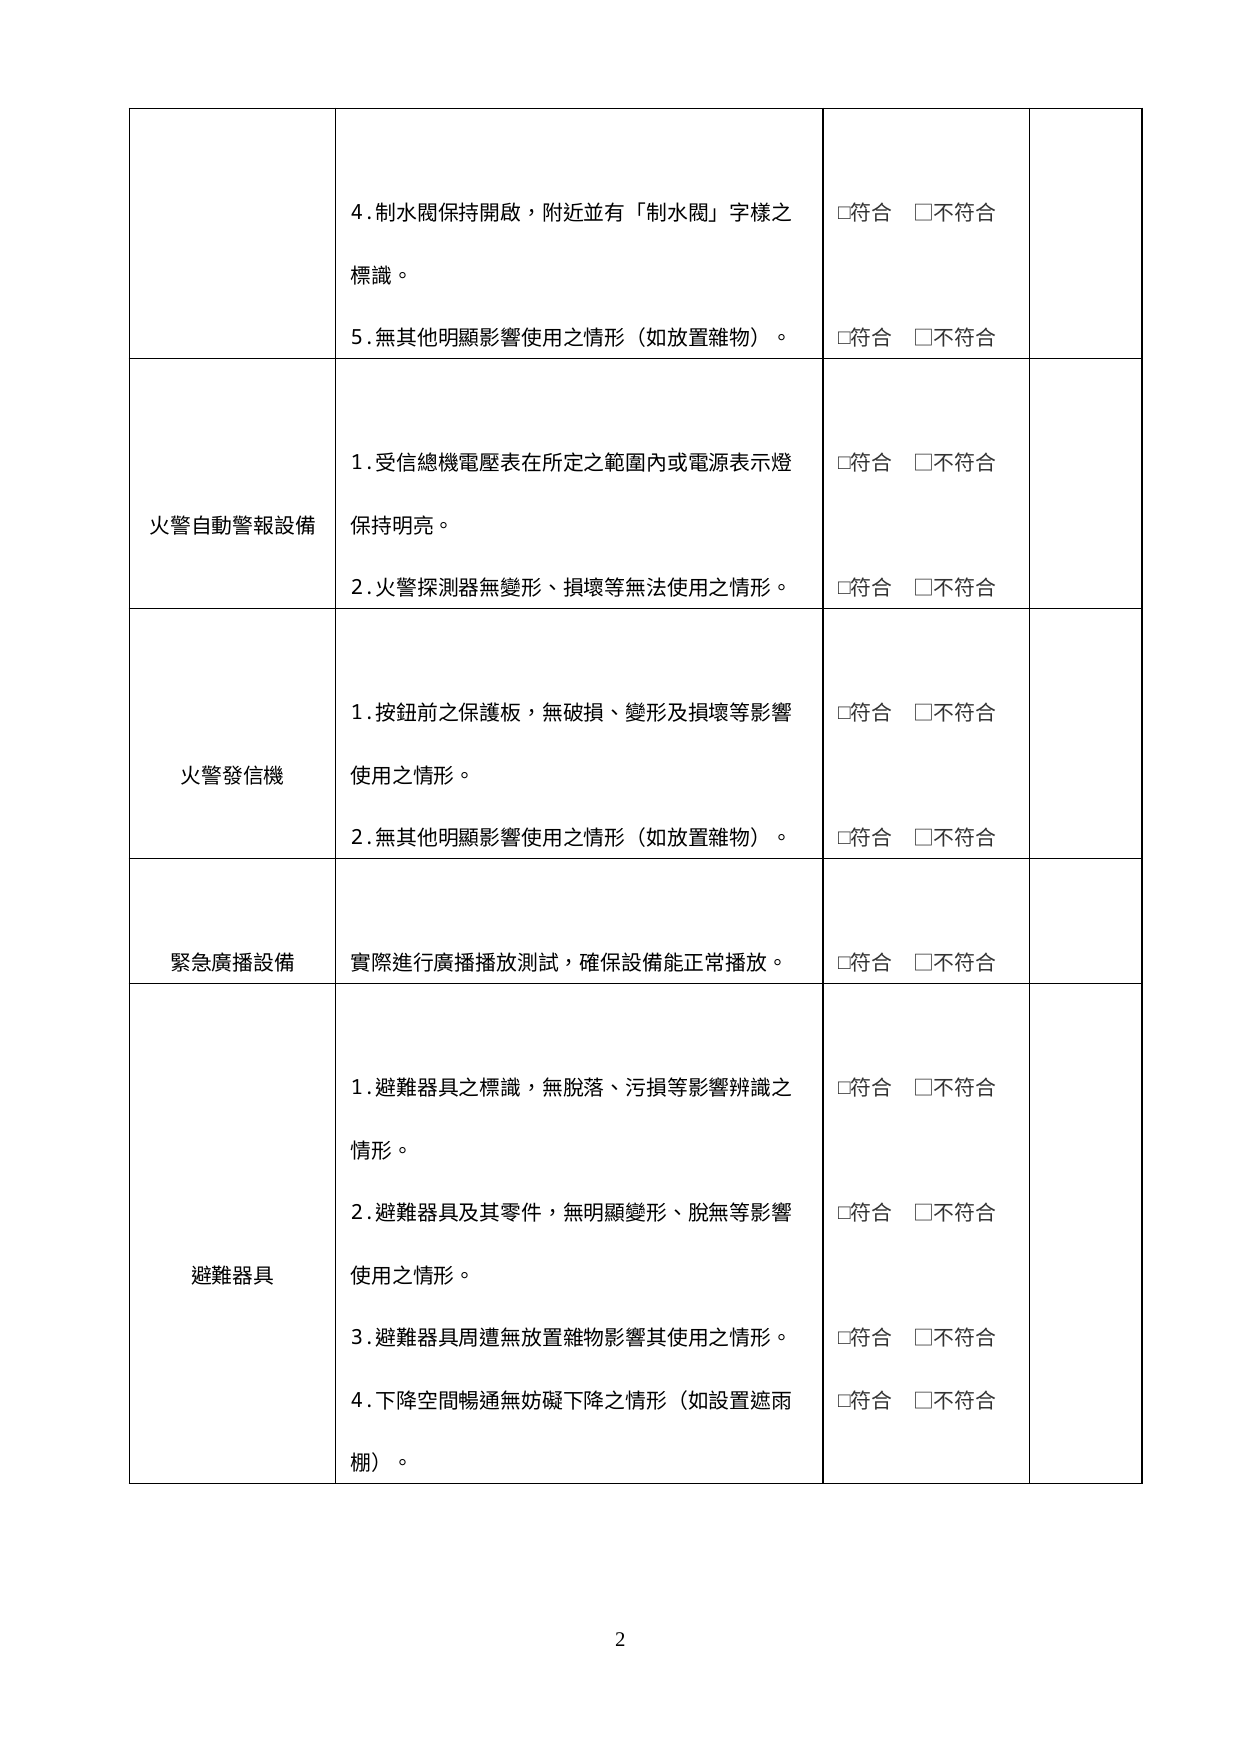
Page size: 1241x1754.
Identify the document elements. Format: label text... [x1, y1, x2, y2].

table_cell 1.受信總機電壓表在所定之範圍內或電源表示燈保持明亮。 2.火警探測器無變形、損壞等無法使用之情形。 [336, 359, 822, 608]
table_cell [130, 109, 335, 358]
table_cell 避難器具 [130, 984, 335, 1483]
table_cell 1.避難器具之標識，無脫落、污損等影響辨識之情形。 2.避難器具及其零件，無明顯變形、脫無等影響使用之情形。 3.避難器具周遭無放置雜物影響其使用之情形。 4.下降空間暢通無妨礙下降之情形（如設置遮雨棚）。 [336, 984, 822, 1483]
table_cell 4.制水閥保持開啟，附近並有「制水閥」字樣之標識。 5.無其他明顯影響使用之情形（如放置雜物）。 [336, 109, 822, 358]
table_cell [1030, 609, 1141, 858]
table_cell 火警發信機 [130, 609, 335, 858]
table_cell 1.按鈕前之保護板，無破損、變形及損壞等影響使用之情形。 2.無其他明顯影響使用之情形（如放置雜物）。 [336, 609, 822, 858]
table_cell [1030, 109, 1141, 358]
table_cell □符合 □不符合 [824, 859, 1029, 983]
table_cell [1030, 984, 1141, 1483]
table_cell 火警自動警報設備 [130, 359, 335, 608]
table_cell [1030, 359, 1141, 608]
table_cell □符合 □不符合 □符合 □不符合 [824, 609, 1029, 858]
table_cell □符合 □不符合 □符合 □不符合 □符合 □不符合 □符合 □不符合 [824, 984, 1029, 1483]
table_cell 實際進行廣播播放測試，確保設備能正常播放。 [336, 859, 822, 983]
table_cell □符合 □不符合 □符合 □不符合 [824, 359, 1029, 608]
table_cell [1030, 859, 1141, 983]
table_cell □符合 □不符合 □符合 □不符合 [824, 109, 1029, 358]
table_cell 緊急廣播設備 [130, 859, 335, 983]
